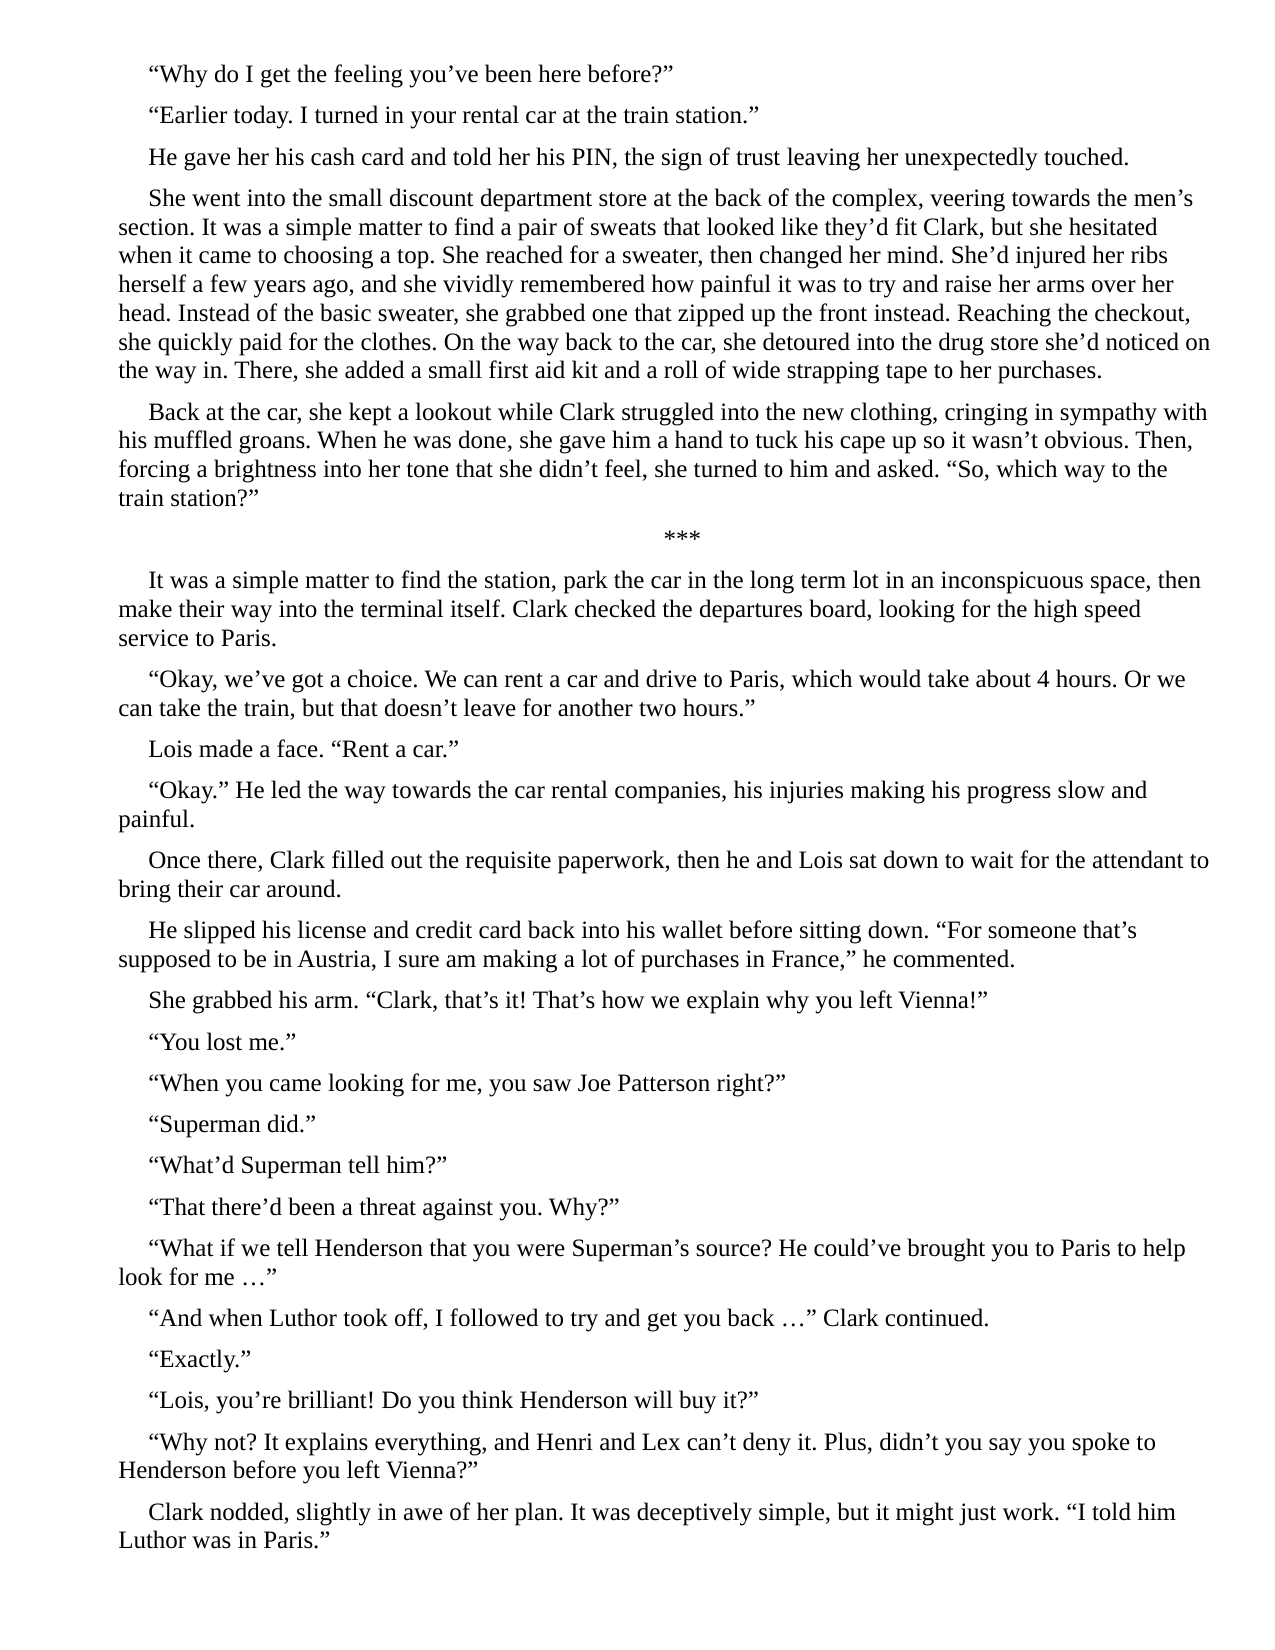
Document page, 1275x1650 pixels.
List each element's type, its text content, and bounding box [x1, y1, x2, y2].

text “And when Luthor took off, I followed to try and get you back …” Clark continued. [118, 1303, 1216, 1332]
text “You lost me.” [118, 1027, 1216, 1055]
text Clark nodded, slightly in awe of her plan. It was deceptively simple, but it might just work. “I told him Luthor was in Paris.” [118, 1497, 1216, 1554]
text He gave her his cash card and told her his PIN, the sign of trust leaving her unexpectedly touched. [118, 142, 1216, 170]
text “That there’d been a threat against you. Why?” [118, 1192, 1216, 1220]
text He slipped his license and credit card back into his wallet before sitting down. “For someone that’s supposed to be in Austria, I sure am making a lot of purchases in France,” he commented. [118, 915, 1216, 973]
text “What’d Superman tell him?” [118, 1150, 1216, 1179]
text “When you came looking for me, you saw Joe Patterson right?” [118, 1068, 1216, 1097]
text “Why do I get the feeling you’ve been here before?” [118, 59, 1216, 88]
text She went into the small discount department store at the back of the complex, veering towards the men’s section. It was a simple matter to find a pair of sweats that looked like they’d fit Clark, but she hesitated when it came to choosing a top. She reached for a sweater, then changed her mind. She’d injured her ribs herself a few years ago, and she vividly remembered how painful it was to try and raise her arms over her head. Instead of the basic sweater, she grabbed one that zipped up the front instead. Reaching the checkout, she quickly paid for the clothes. On the way back to the car, she detoured into the drug store she’d noticed on the way in. There, she added a small first aid kit and a roll of wide strapping tape to her purchases. [118, 183, 1216, 384]
text “What if we tell Henderson that you were Superman’s source? He could’ve brought you to Paris to help look for me …” [118, 1233, 1216, 1290]
text “Lois, you’re brilliant! Do you think Henderson will buy it?” [118, 1385, 1216, 1414]
text *** [118, 524, 1216, 553]
text Once there, Clark filled out the requisite paperwork, then he and Lois sat down to wait for the attendant to bring their car around. [118, 845, 1216, 903]
text “Okay, we’ve got a choice. We can rent a car and drive to Paris, which would take about 4 hours. Or we can take the train, but that doesn’t leave for another two hours.” [118, 664, 1216, 722]
text She grabbed his arm. “Clark, that’s it! That’s how we explain why you left Vienna!” [118, 985, 1216, 1014]
text “Okay.” He led the way towards the car rental companies, his injuries making his progress slow and painful. [118, 775, 1216, 833]
text It was a simple matter to find the station, park the car in the long term lot in an inconspicuous space, then make their way into the terminal itself. Clark checked the departures board, looking for the high speed service to Paris. [118, 565, 1216, 652]
text Back at the car, she kept a lookout while Clark struggled into the new clothing, cringing in sympathy with his muffled groans. When he was done, she gave him a hand to tuck his cape up so it wasn’t obvious. Then, forcing a brightness into her tone that she didn’t feel, she turned to him and asked. “So, which way to the train station?” [118, 397, 1216, 512]
text “Why not? It explains everything, and Henri and Lex can’t deny it. Plus, didn’t you say you spoke to Henderson before you left Vienna?” [118, 1427, 1216, 1484]
text Lois made a face. “Rent a car.” [118, 734, 1216, 763]
text “Earlier today. I turned in your rental car at the train station.” [118, 100, 1216, 129]
text “Exactly.” [118, 1344, 1216, 1373]
text “Superman did.” [118, 1109, 1216, 1138]
